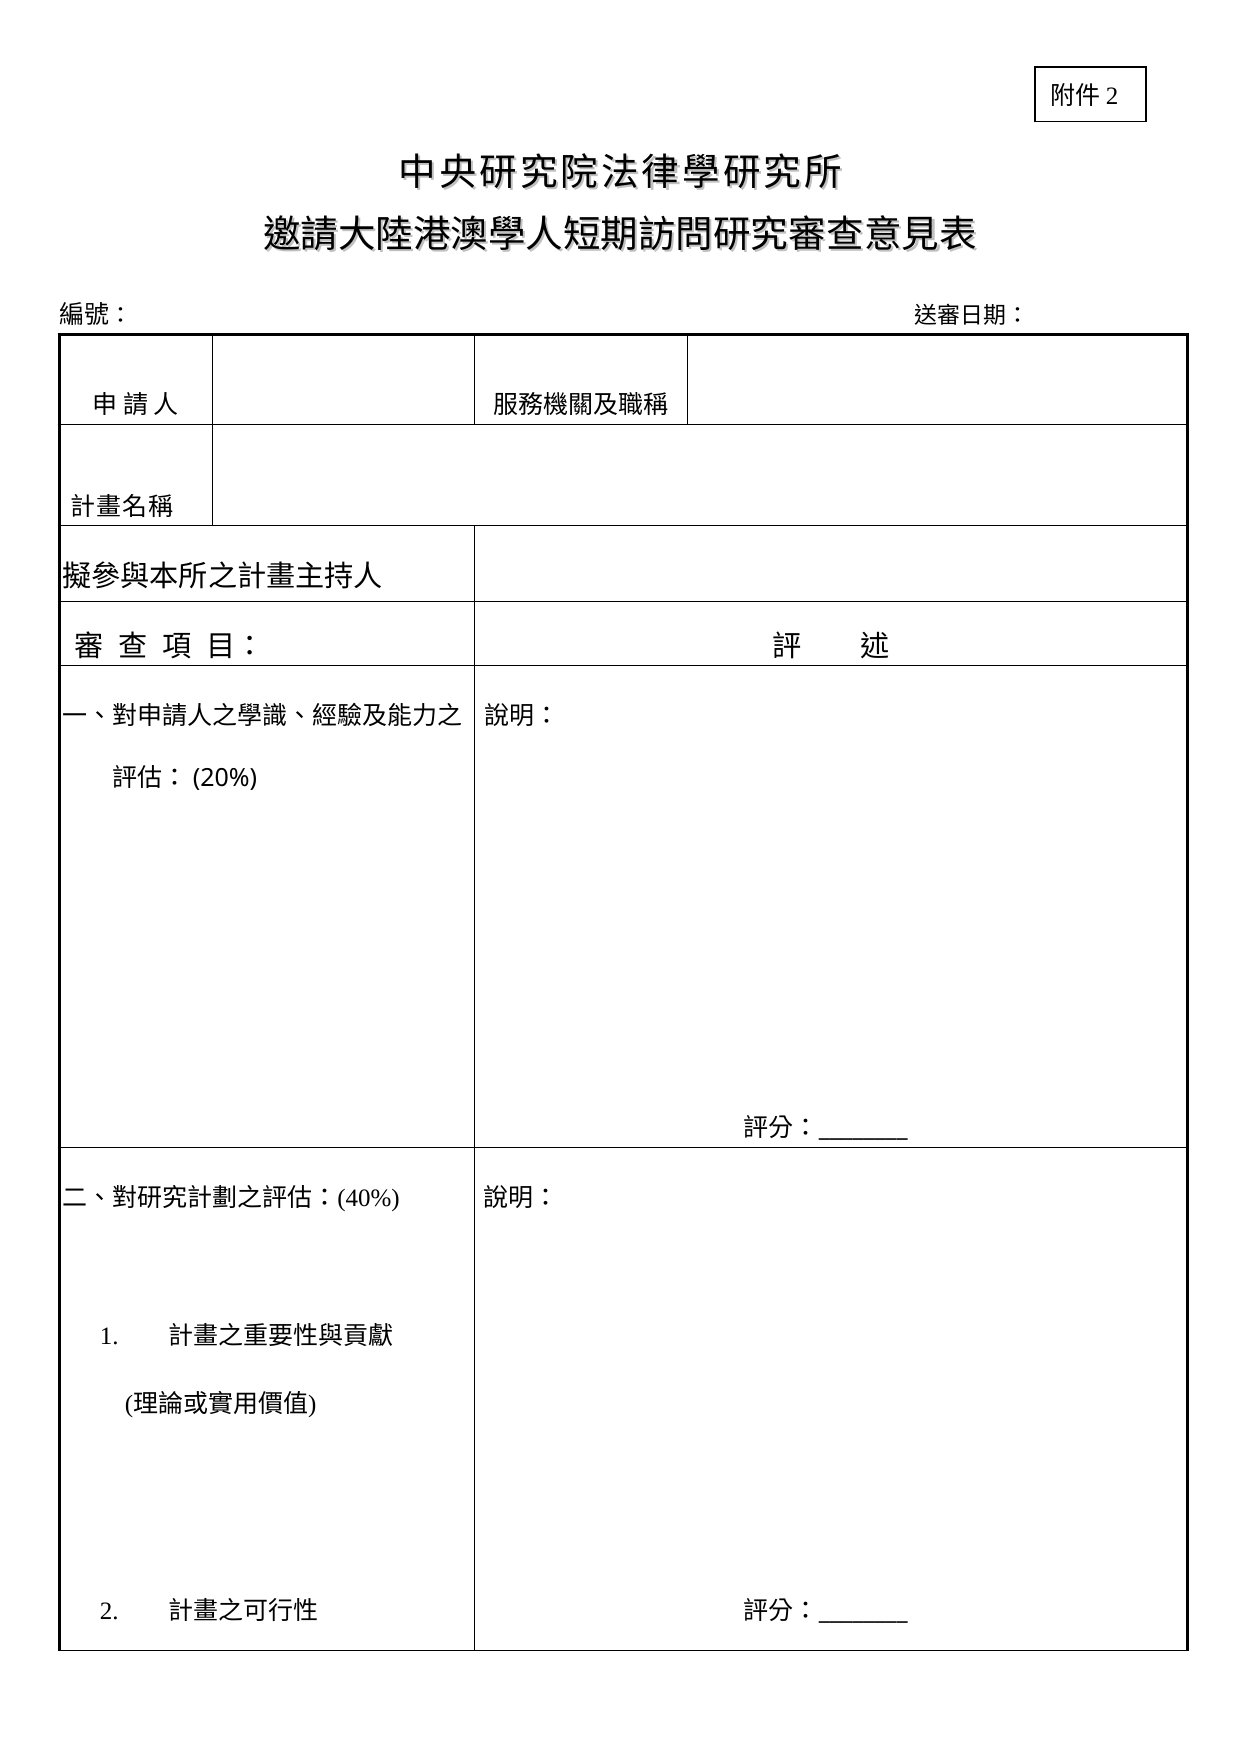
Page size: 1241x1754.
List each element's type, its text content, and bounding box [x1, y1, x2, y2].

table_cell [213, 425, 1186, 525]
text 編號： 送審日期： [59, 271, 1181, 333]
table_cell 評 述 [475, 602, 1186, 664]
table_cell 二、對研究計劃之評估：(40%) 計畫之重要性與貢獻 (理論或實用價值) 計畫之可行性 [61, 1148, 474, 1650]
table_cell 計畫名稱 [61, 425, 212, 525]
text 邀請大陸港澳學人短期訪問研究審查意見表 [59, 189, 1181, 252]
table_header [688, 336, 1186, 424]
table_header 申 請 人 [61, 336, 212, 424]
table_cell [475, 526, 1186, 601]
table_cell 說明： 評分：________ [475, 666, 1186, 1147]
table_cell 說明： 評分：________ [475, 1148, 1186, 1650]
table_cell 擬參與本所之計畫主持人 [61, 526, 474, 601]
table_cell 審 查 項 目： [61, 602, 474, 664]
text 中央研究院法律學研究所 [59, 127, 1181, 189]
table_header [213, 336, 474, 424]
text 附件2 [1051, 75, 1130, 111]
table_header 服務機關及職稱 [475, 336, 687, 424]
table_cell 一、對申請人之學識、經驗及能力之評估： (20%) [61, 666, 474, 1147]
